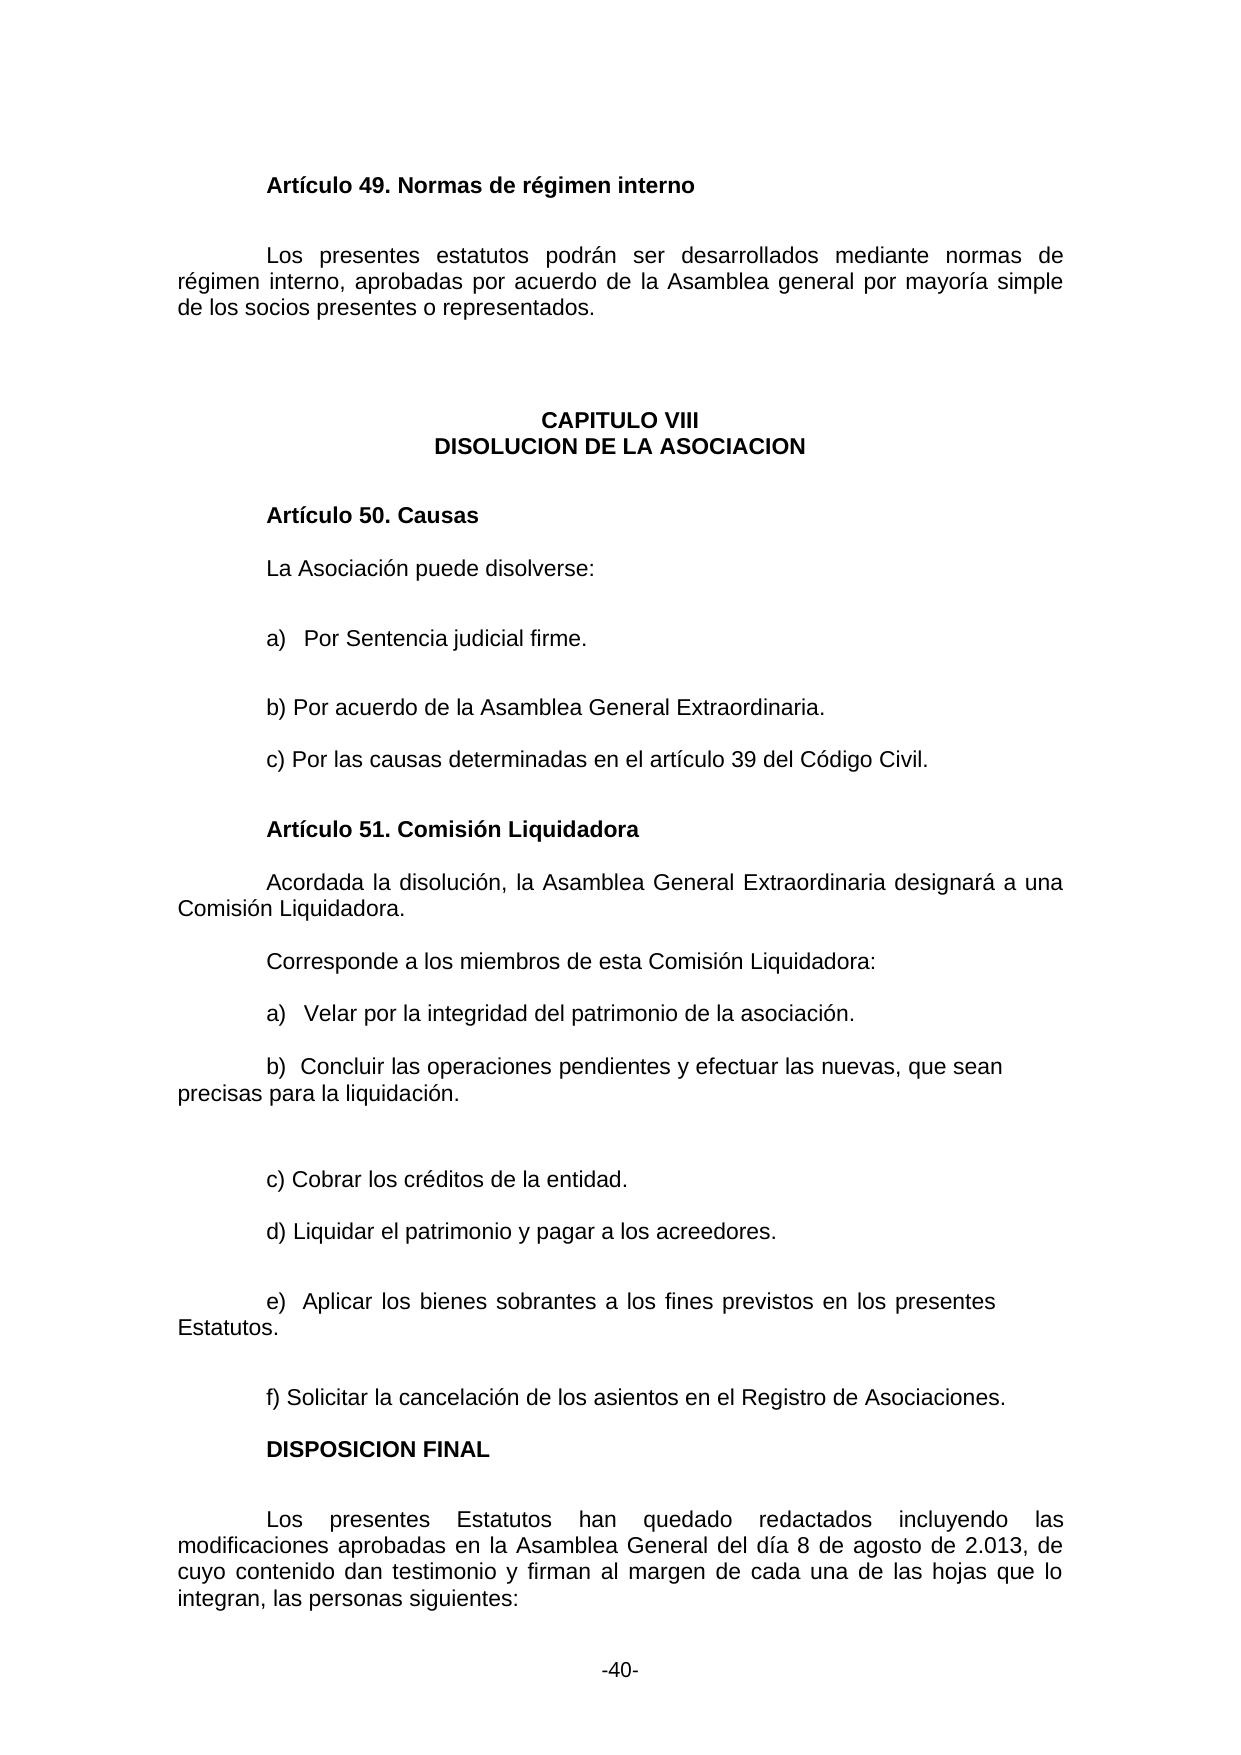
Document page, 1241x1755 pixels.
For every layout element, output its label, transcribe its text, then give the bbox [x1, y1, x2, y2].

subtitle Artículo 49. Normas de régimen interno [266, 172, 1076, 198]
text DISPOSICION FINAL [266, 1436, 1076, 1463]
list Velar por la integridad del patrimonio de la asociación. [266, 1000, 1076, 1027]
list Cobrar los créditos de la entidad. [266, 1166, 1076, 1192]
list Por las causas determinadas en el artículo 39 del Código Civil. [266, 746, 1076, 773]
list Por acuerdo de la Asamblea General Extraordinaria. [266, 694, 1076, 720]
subtitle Artículo 51. Comisión Liquidadora [266, 816, 1076, 842]
list Solicitar la cancelación de los asientos en el Registro de Asociaciones. [266, 1383, 1076, 1410]
list Aplicar los bienes sobrantes a los fines previstos en los presentes Estatutos. [177, 1288, 1063, 1341]
subtitle Artículo 50. Causas [266, 502, 1076, 529]
text La Asociación puede disolverse: [266, 555, 1076, 581]
list Concluir las operaciones pendientes y efectuar las nuevas, que sean precisas para la liquidación. [177, 1053, 1063, 1106]
text Los presentes Estatutos han quedado redactados incluyendo las modificaciones aprobadas en la Asamblea General del día 8 de agosto de 2.013, de cuyo contenido dan testimonio y firman al margen de cada una de las hojas que lo integran, las personas siguientes: [177, 1506, 1064, 1611]
text Acordada la disolución, la Asamblea General Extraordinaria designará a una Comisión Liquidadora. [177, 869, 1064, 921]
list Por Sentencia judicial firme. [266, 624, 1076, 651]
list Liquidar el patrimonio y pagar a los acreedores. [266, 1218, 1076, 1245]
text Los presentes estatutos podrán ser desarrollados mediante normas de régimen interno, aprobadas por acuerdo de la Asamblea general por mayoría simple de los socios presentes o representados. [177, 242, 1064, 321]
text CAPITULO VIII DISOLUCION DE LA ASOCIACION [434, 407, 807, 459]
text Corresponde a los miembros de esta Comisión Liquidadora: [266, 948, 1076, 974]
